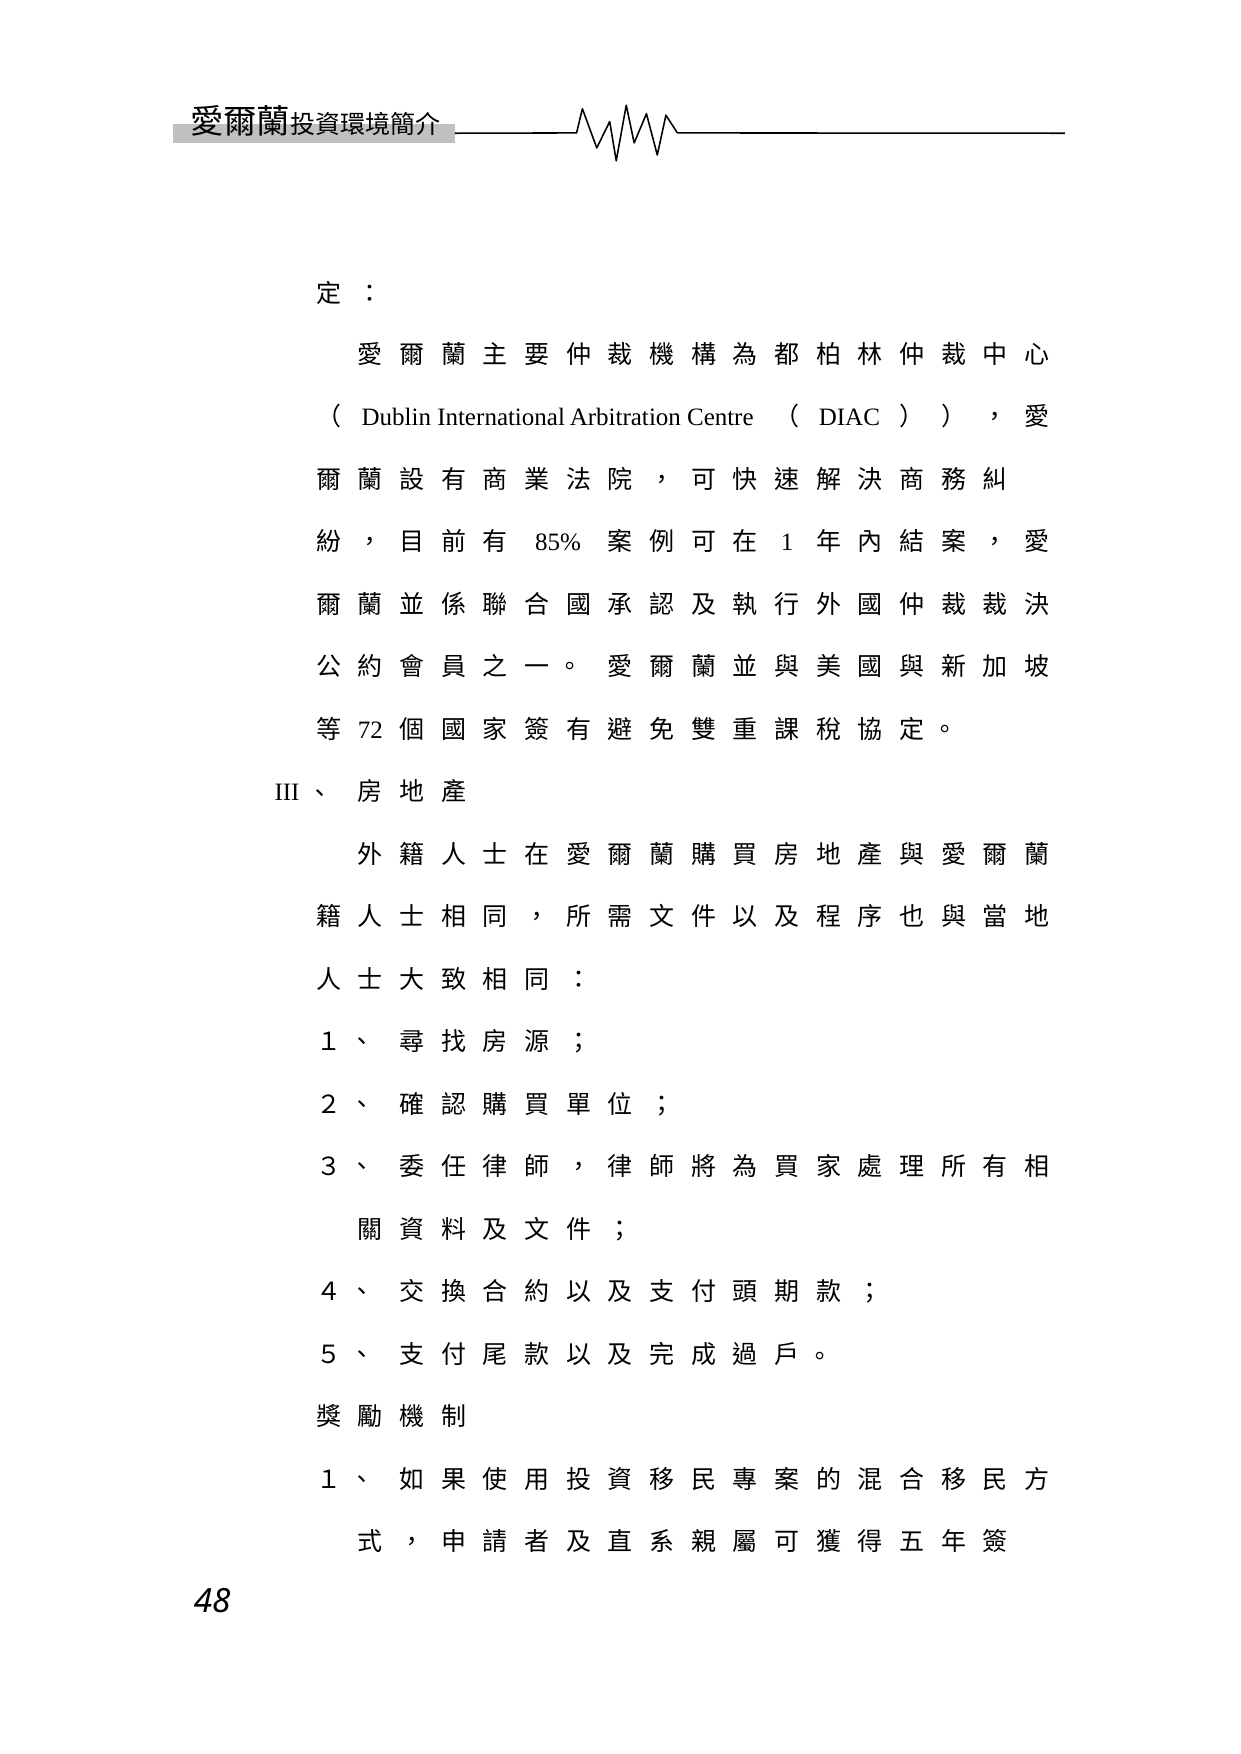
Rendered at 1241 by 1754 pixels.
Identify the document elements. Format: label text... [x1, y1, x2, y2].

text ３、委任律師，律師將為買家處理所有相關資料及文件； [281, 1125, 1058, 1250]
text 獎勵機制 [281, 1375, 1058, 1438]
text 外籍人士在愛爾蘭購買房地產與愛爾蘭籍人士相同，所需文件以及程序也與當地人士大致相同： [281, 813, 1058, 1000]
text ５、支付尾款以及完成過戶。 [281, 1313, 1058, 1375]
text 愛爾蘭主要仲裁機構為都柏林仲裁中心（Dublin International Arbitration Centre（DIAC）），愛爾蘭設有商業法院，可快速解決商務糾紛，目前有85%案例可在1年內結案，愛爾蘭並係聯合國承認及執行外國仲裁裁決公約會員之一。愛爾蘭並與美國與新加坡等72個國家簽有避免雙重課稅協定。 [281, 313, 1058, 750]
text １、如果使用投資移民專案的混合移民方式，申請者及直系親屬可獲得五年簽 [281, 1438, 1058, 1563]
text 定： [207, 250, 1058, 313]
text III、房地產 [207, 750, 1058, 813]
text １、尋找房源； [281, 1000, 1058, 1063]
text ２、確認購買單位； [281, 1063, 1058, 1125]
text ４、交換合約以及支付頭期款； [281, 1250, 1058, 1313]
